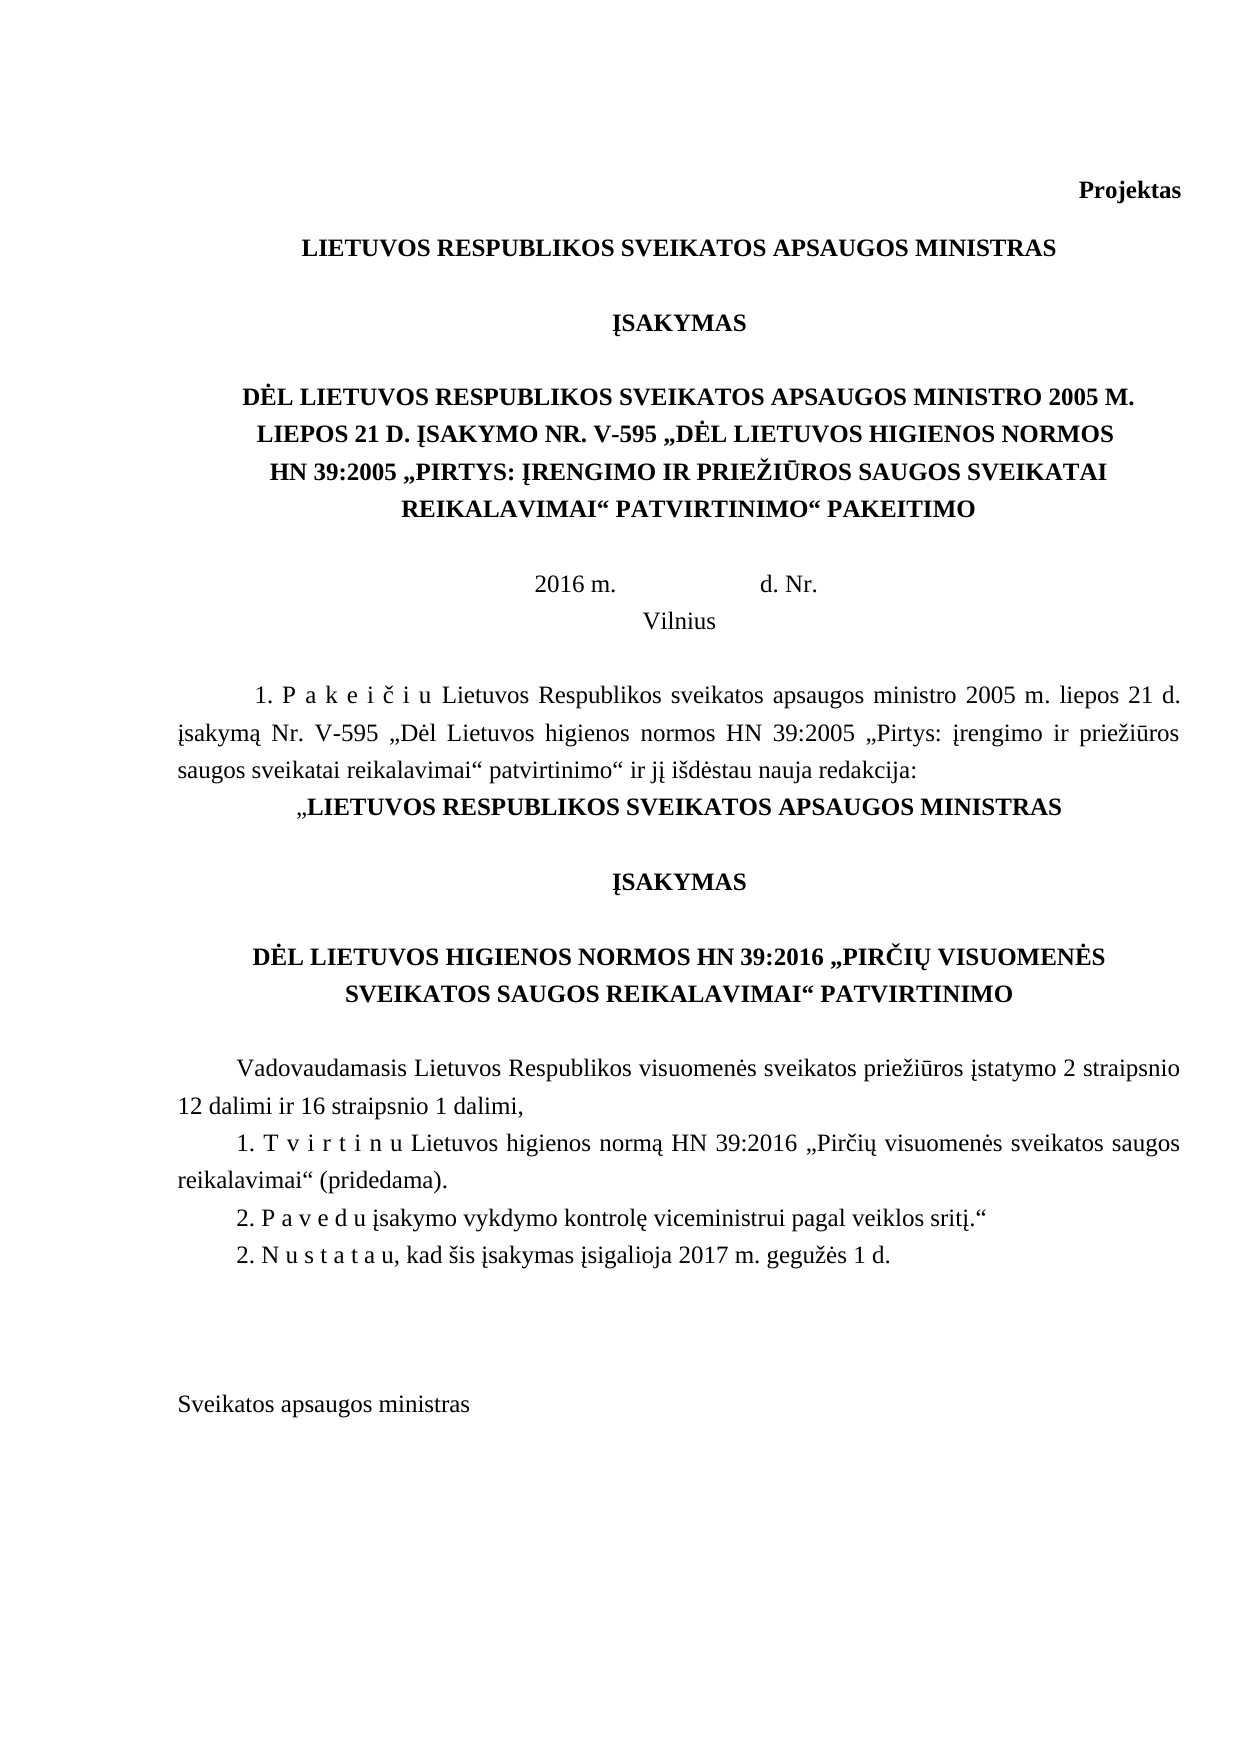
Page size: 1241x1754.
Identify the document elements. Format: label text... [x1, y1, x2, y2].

text Sveikatos apsaugos ministras [177, 1389, 1181, 1418]
text 1. T v i r t i n u Lietuvos higienos normą HN 39:2016 „Pirčių visuomenės sveikatos saugos reikalavimai“ (pridedama). [177, 1128, 1181, 1194]
text „LIETUVOS RESPUBLIKOS SVEIKATOS APSAUGOS MINISTRAS [177, 792, 1181, 821]
text LIETUVOS RESPUBLIKOS SVEIKATOS APSAUGOS MINISTRAS [177, 233, 1181, 262]
text Projektas [177, 176, 1181, 204]
text Vadovaudamasis Lietuvos Respublikos visuomenės sveikatos priežiūros įstatymo 2 straipsnio 12 dalimi ir 16 straipsnio 1 dalimi, [177, 1053, 1181, 1119]
text Vilnius [177, 606, 1181, 635]
text 2. N u s t a t a u, kad šis įsakymas įsigalioja 2017 m. gegužės 1 d. [177, 1240, 1181, 1269]
text DĖL Lietuvos Respublikos sveikatos apsaugos ministro 2005 m. liepos 21 d. įsakymo Nr. V-595 „DĖL LIETUVOS HIGIENOS NORMOS [196, 382, 1181, 448]
text 1. P a k e i č i u Lietuvos Respublikos sveikatos apsaugos ministro 2005 m. liepos 21 d. įsakymą Nr. V-595 „Dėl Lietuvos higienos normos HN 39:2005 „Pirtys: įrengimo ir priežiūros saugos sveikatai reikalavimai“ patvirtinimo“ ir jį išdėstau nauja redakcija: [177, 681, 1181, 784]
text ĮSAKYMAS [177, 867, 1181, 896]
text ĮSAKYMAS [177, 308, 1181, 336]
text DĖL LIETUVOS HIGIENOS NORMOS HN 39:2016 „PIRČIŲ VISUOMENĖS SVEIKATOS SAUGOS REIKALAVIMAI“ PATVIRTINIMO [177, 942, 1181, 1008]
text HN 39:2005 „Pirtys: įrengimo ir priežiūros saugos sveikatai reikalavimai“ PATvirtinimo“ pakeitimo [196, 457, 1181, 523]
text 2016 m. d. Nr. [177, 569, 1181, 597]
text 2. P a v e d u įsakymo vykdymo kontrolę viceministrui pagal veiklos sritį.“ [177, 1203, 1181, 1231]
